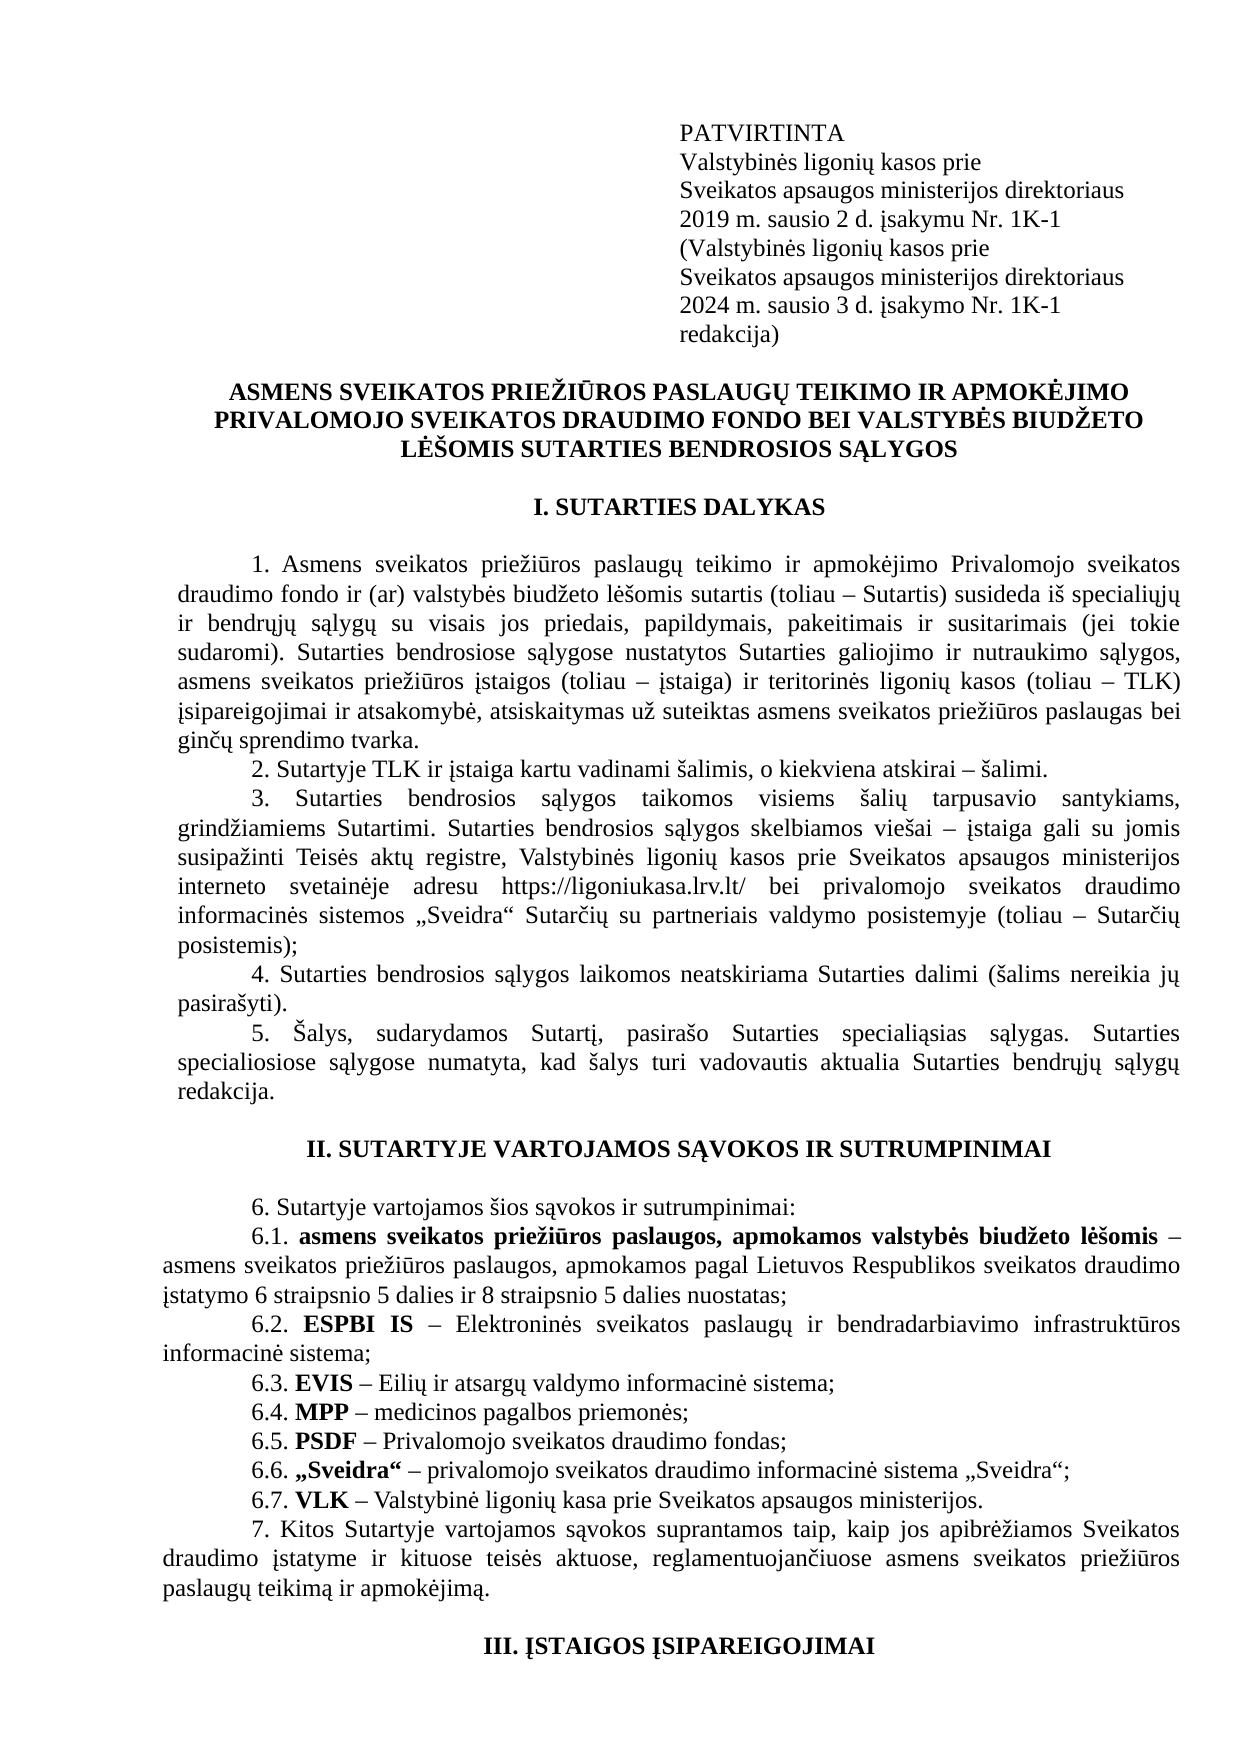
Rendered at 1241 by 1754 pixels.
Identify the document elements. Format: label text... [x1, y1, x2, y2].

text Sveikatos apsaugos ministerijos direktoriaus [177, 176, 1181, 204]
text 2. Sutartyje TLK ir įstaiga kartu vadinami šalimis, o kiekviena atskirai – šalimi. [177, 754, 1181, 783]
text 6.6. „Sveidra“ – privalomojo sveikatos draudimo informacinė sistema „Sveidra“; [162, 1456, 1181, 1484]
text 1. Asmens sveikatos priežiūros paslaugų teikimo ir apmokėjimo Privalomojo sveikatos draudimo fondo ir (ar) valstybės biudžeto lėšomis sutartis (toliau – Sutartis) susideda iš specialiųjų ir bendrųjų sąlygų su visais jos priedais, papildymais, pakeitimais ir susitarimais (jei tokie sudaromi). Sutarties bendrosiose sąlygose nustatytos Sutarties galiojimo ir nutraukimo sąlygos, asmens sveikatos priežiūros įstaigos (toliau – įstaiga) ir teritorinės ligonių kasos (toliau – TLK) įsipareigojimai ir atsakomybė, atsiskaitymas už suteiktas asmens sveikatos priežiūros paslaugas bei ginčų sprendimo tvarka. [177, 549, 1181, 754]
text 6.3. EVIS – Eilių ir atsargų valdymo informacinė sistema; [162, 1368, 1181, 1396]
text II. SUTARTYJE VARTOJAMOS SĄVOKOS IR SUTRUMPINIMAI [177, 1134, 1181, 1163]
text 7. Kitos Sutartyje vartojamos sąvokos suprantamos taip, kaip jos apibrėžiamos Sveikatos draudimo įstatyme ir kituose teisės aktuose, reglamentuojančiuose asmens sveikatos priežiūros paslaugų teikimą ir apmokėjimą. [162, 1514, 1181, 1601]
text 6.2. ESPBI IS – Elektroninės sveikatos paslaugų ir bendradarbiavimo infrastruktūros informacinė sistema; [162, 1309, 1181, 1367]
text 6.4. MPP – medicinos pagalbos priemonės; [162, 1397, 1181, 1426]
text 4. Sutarties bendrosios sąlygos laikomos neatskiriama Sutarties dalimi (šalims nereikia jų pasirašyti). [177, 959, 1181, 1017]
text 2019 m. sausio 2 d. įsakymu Nr. 1K-1 [177, 204, 1181, 233]
text 5. Šalys, sudarydamos Sutartį, pasirašo Sutarties specialiąsias sąlygas. Sutarties specialiosiose sąlygose numatyta, kad šalys turi vadovautis aktualia Sutarties bendrųjų sąlygų redakcija. [177, 1018, 1181, 1105]
text Valstybinės ligonių kasos prie [177, 147, 1181, 176]
text PATVIRTINTA [177, 118, 1181, 147]
text 6.5. PSDF – Privalomojo sveikatos draudimo fondas; [162, 1426, 1181, 1455]
text ASMENS SVEIKATOS PRIEŽIŪROS PASLAUGŲ TEIKIMO IR APMOKĖJIMO PRIVALOMOJO SVEIKATOS DRAUDIMO FONDO BEI VALSTYBĖS BIUDŽETO LĖŠOMIS SUTARTIES BENDROSIOS SĄLYGOS [177, 377, 1181, 463]
text 6.1. asmens sveikatos priežiūros paslaugos, apmokamos valstybės biudžeto lėšomis – asmens sveikatos priežiūros paslaugos, apmokamos pagal Lietuvos Respublikos sveikatos draudimo įstatymo 6 straipsnio 5 dalies ir 8 straipsnio 5 dalies nuostatas; [162, 1221, 1181, 1309]
text I. SUTARTIES DALYKAS [177, 492, 1181, 521]
text III. ĮSTAIGOS ĮSIPAREIGOJIMAI [177, 1631, 1181, 1660]
text redakcija) [177, 319, 1181, 348]
text 6. Sutartyje vartojamos šios sąvokos ir sutrumpinimai: [162, 1192, 1181, 1221]
text (Valstybinės ligonių kasos prie [177, 233, 1181, 262]
text 2024 m. sausio 3 d. įsakymo Nr. 1K-1 [177, 291, 1181, 319]
text 3. Sutarties bendrosios sąlygos taikomos visiems šalių tarpusavio santykiams, grindžiamiems Sutartimi. Sutarties bendrosios sąlygos skelbiamos viešai – įstaiga gali su jomis susipažinti Teisės aktų registre, Valstybinės ligonių kasos prie Sveikatos apsaugos ministerijos interneto svetainėje adresu https://ligoniukasa.lrv.lt/ bei privalomojo sveikatos draudimo informacinės sistemos „Sveidra“ Sutarčių su partneriais valdymo posistemyje (toliau – Sutarčių posistemis); [177, 783, 1181, 959]
text 6.7. VLK – Valstybinė ligonių kasa prie Sveikatos apsaugos ministerijos. [162, 1485, 1181, 1513]
text Sveikatos apsaugos ministerijos direktoriaus [177, 262, 1181, 291]
